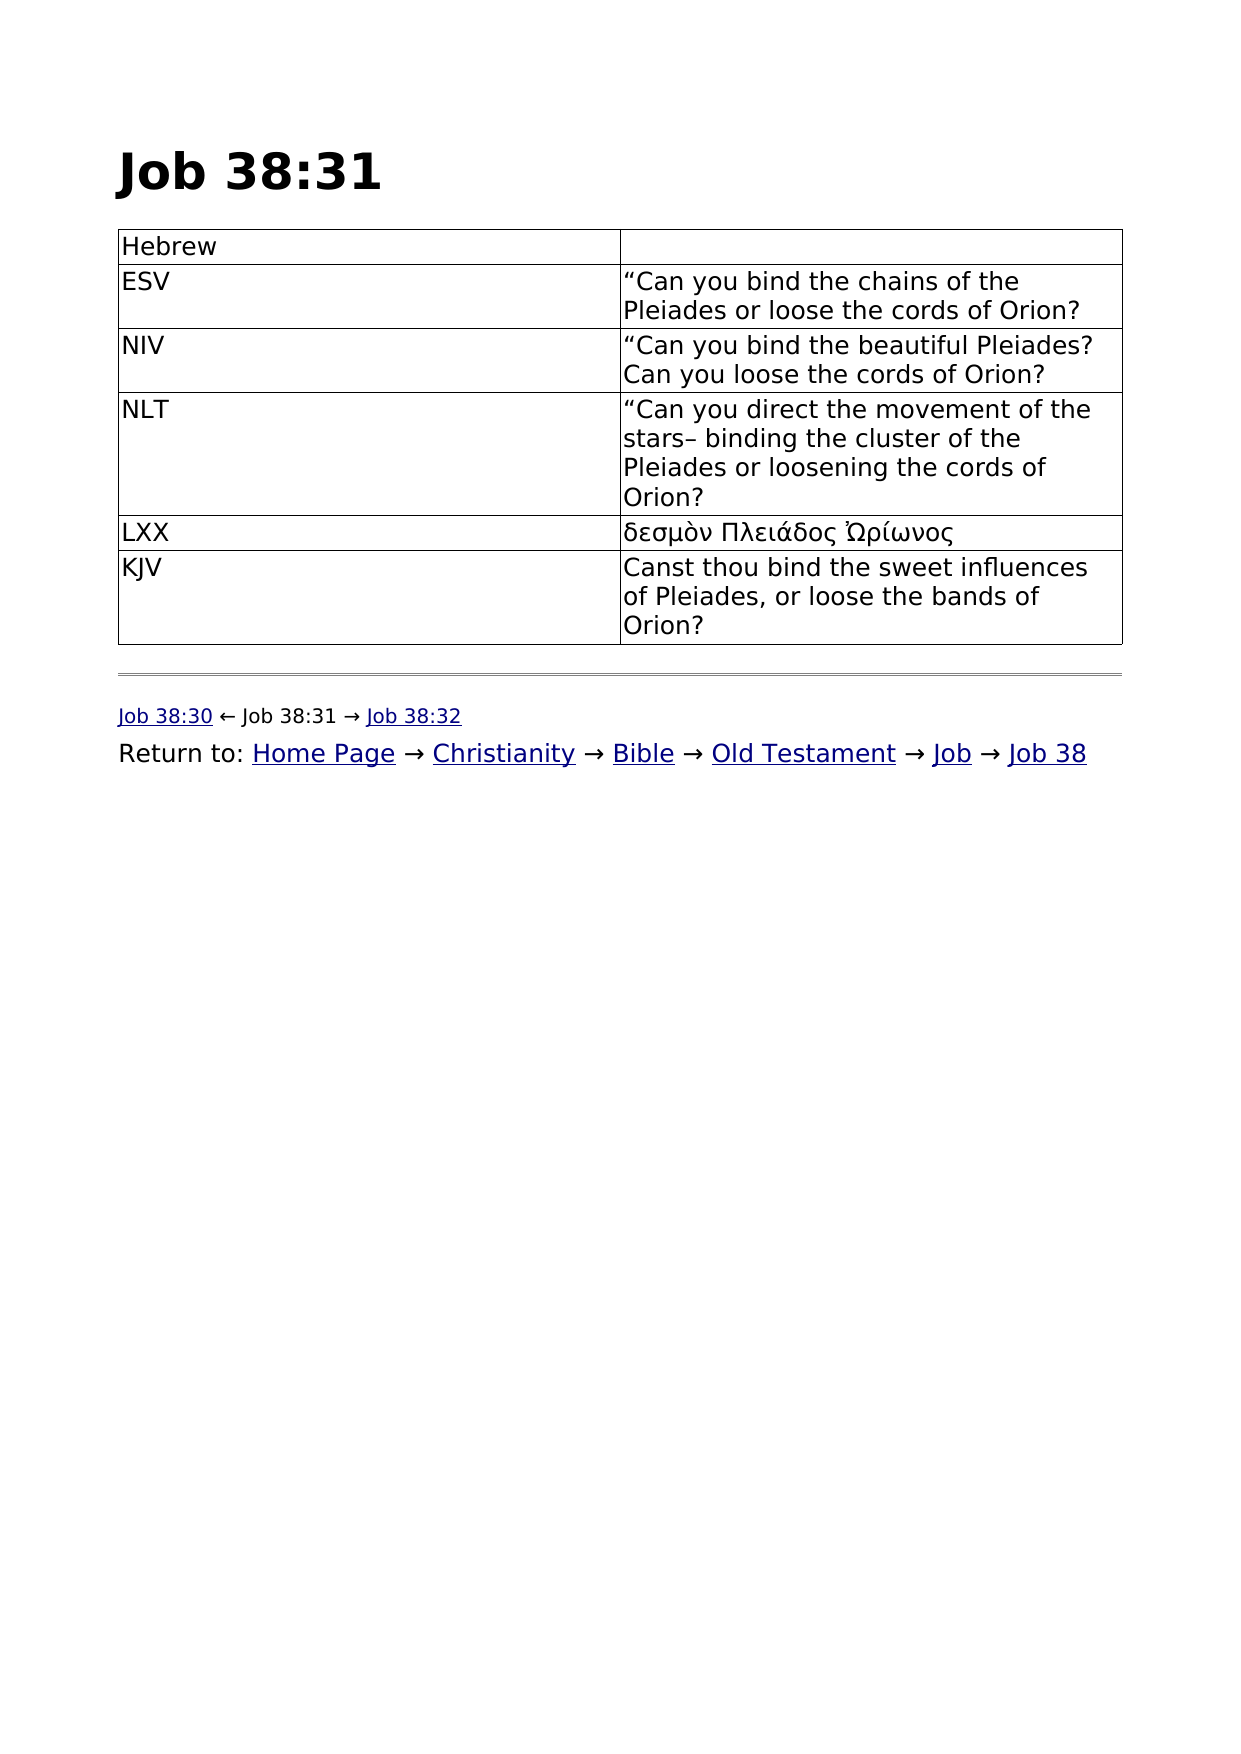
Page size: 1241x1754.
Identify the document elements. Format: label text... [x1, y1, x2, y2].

table_cell “Can you direct the movement of the stars– binding the cluster of the Pleiades or loosening the cords of Orion? [621, 393, 1122, 515]
table_cell ESV [119, 265, 620, 328]
table_cell NIV [119, 329, 620, 392]
table_cell Canst thou bind the sweet influences of Pleiades, or loose the bands of Orion? [621, 551, 1122, 643]
table_cell “Can you bind the beautiful Pleiades? Can you loose the cords of Orion? [621, 329, 1122, 392]
table_header [621, 230, 1122, 264]
table_cell “Can you bind the chains of the Pleiades or loose the cords of Orion? [621, 265, 1122, 328]
table_cell NLT [119, 393, 620, 515]
text Return to: Home Page → Christianity → Bible → Old Testament → Job → Job 38 [118, 739, 1122, 768]
subtitle Job 38:31 [118, 143, 1122, 201]
table_cell KJV [119, 551, 620, 643]
text Job 38:30 ← Job 38:31 → Job 38:32 [118, 705, 1122, 739]
table_cell δεσμὸν Πλειάδος Ὠρίωνος [621, 516, 1122, 550]
table_header Hebrew [119, 230, 620, 264]
table_cell LXX [119, 516, 620, 550]
